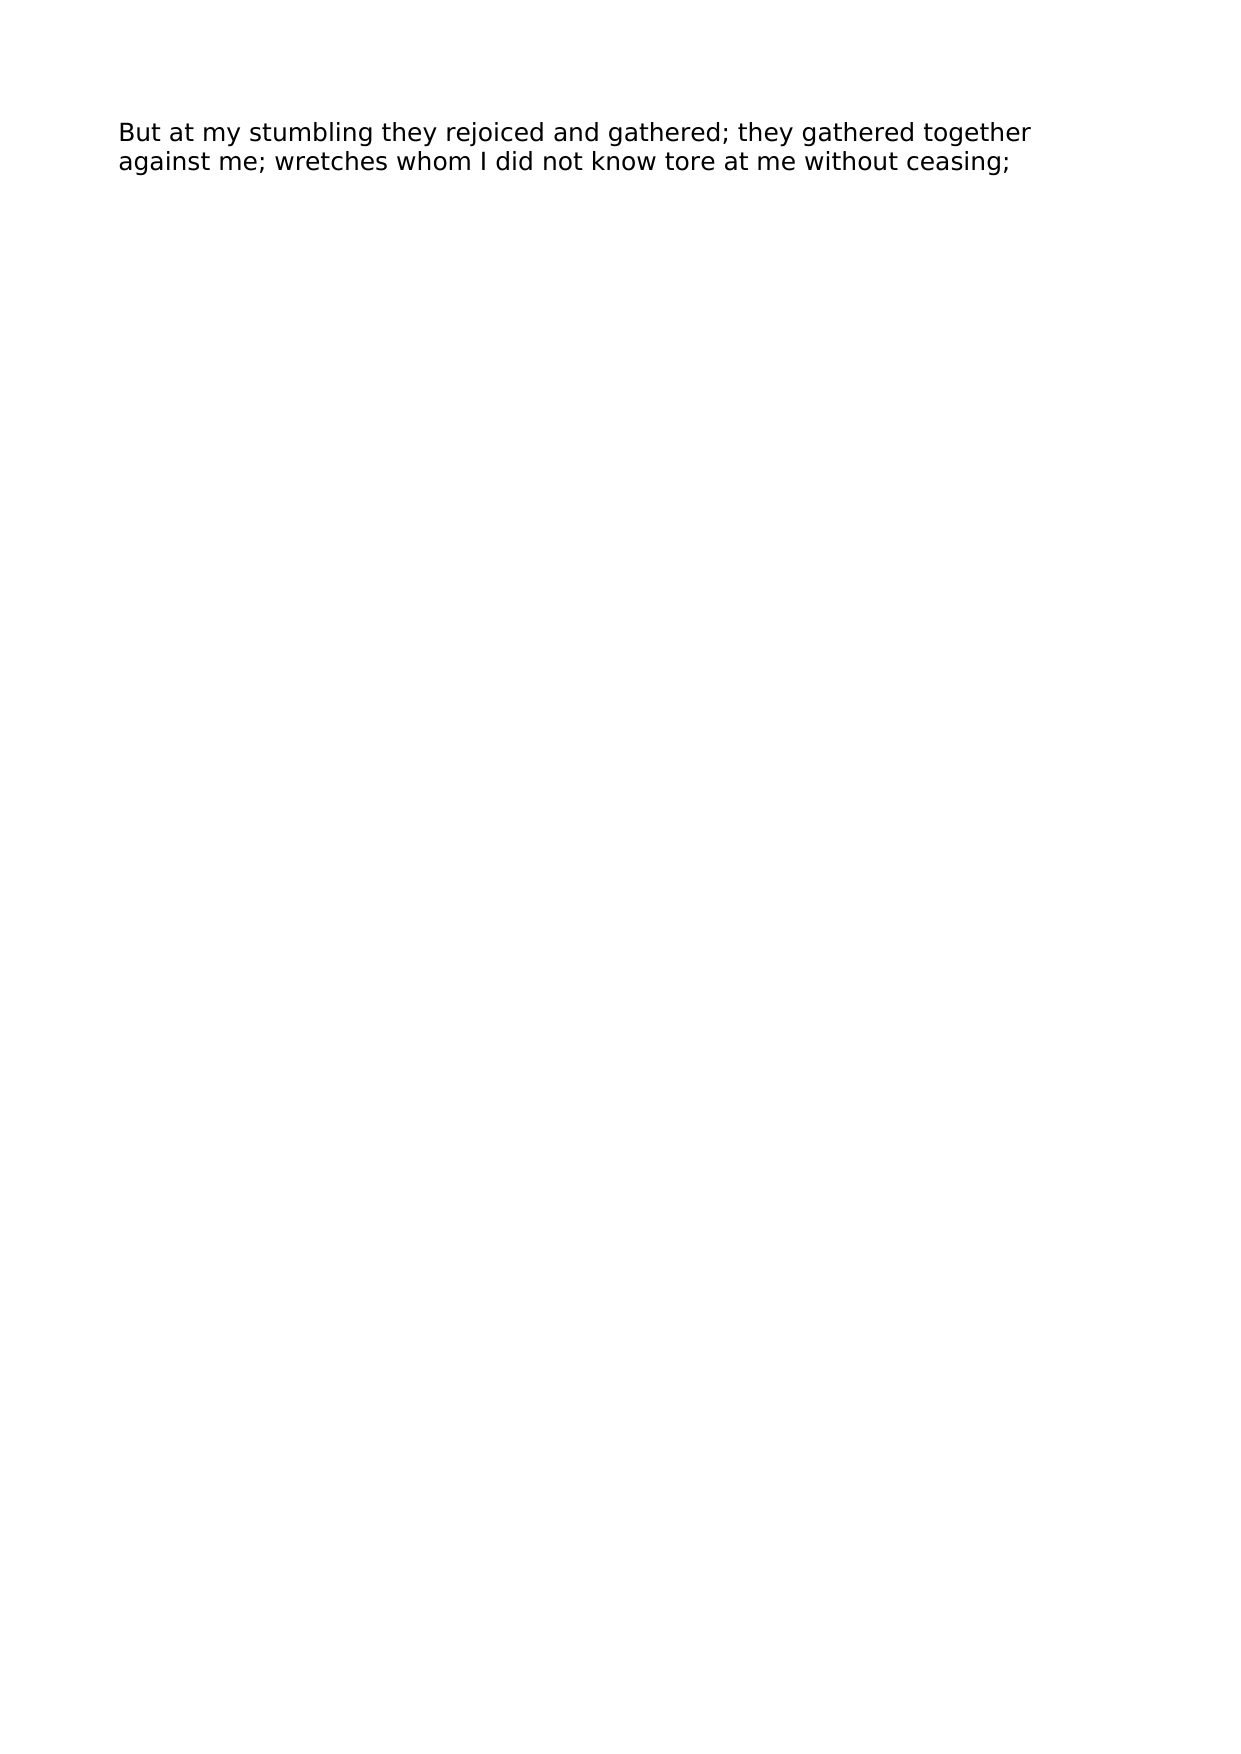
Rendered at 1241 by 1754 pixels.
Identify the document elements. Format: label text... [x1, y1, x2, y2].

text But at my stumbling they rejoiced and gathered; they gathered together against me; wretches whom I did not know tore at me without ceasing; [118, 118, 1122, 176]
